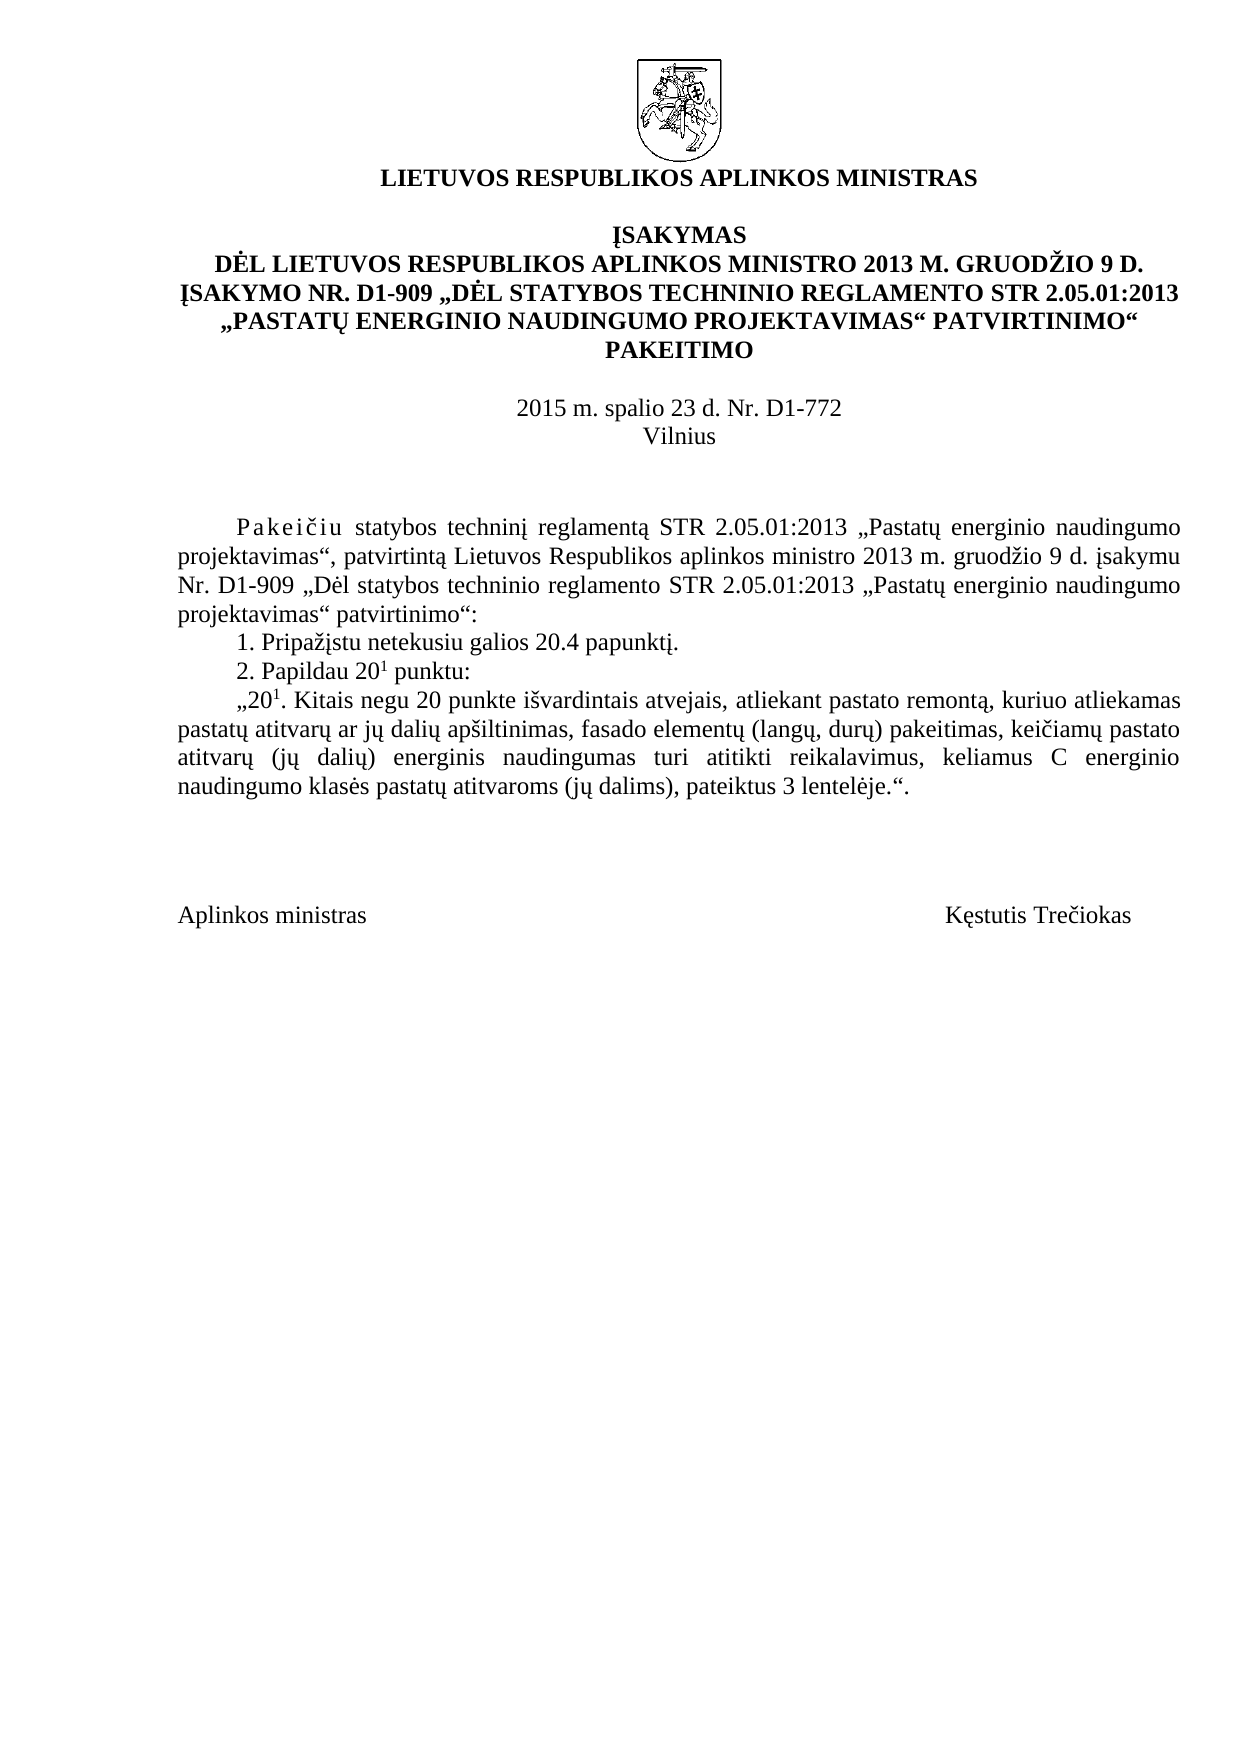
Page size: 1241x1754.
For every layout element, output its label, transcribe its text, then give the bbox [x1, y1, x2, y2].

text Pakeičiu statybos techninį reglamentą STR 2.05.01:2013 „Pastatų energinio naudingumo projektavimas“, patvirtintą Lietuvos Respublikos aplinkos ministro 2013 m. gruodžio 9 d. įsakymu Nr. D1-909 „Dėl statybos techninio reglamento STR 2.05.01:2013 „Pastatų energinio naudingumo projektavimas“ patvirtinimo“: [177, 512, 1181, 627]
text 1. Pripažįstu netekusiu galios 20.4 papunktį. [177, 627, 1181, 656]
text ĮSAKYMAS [177, 220, 1181, 249]
text 2015 m. spalio 23 d. Nr. D1-772 [177, 393, 1181, 421]
text LIETUVOS RESPUBLIKOS APLINKOS MINISTRAS [177, 163, 1181, 191]
text Vilnius [177, 421, 1181, 450]
text „201. Kitais negu 20 punkte išvardintais atvejais, atliekant pastato remontą, kuriuo atliekamas pastatų atitvarų ar jų dalių apšiltinimas, fasado elementų (langų, durų) pakeitimas, keičiamų pastato atitvarų (jų dalių) energinis naudingumas turi atitikti reikalavimus, keliamus C energinio naudingumo klasės pastatų atitvaroms (jų dalims), pateiktus 3 lentelėje.“. [177, 685, 1181, 800]
text 2. Papildau 201 punktu: [177, 656, 1181, 685]
text Aplinkos ministras Kęstutis Trečiokas [177, 901, 1181, 929]
text DĖL LIETUVOS RESPUBLIKOS APLINKOS MINISTRO 2013 M. GRUODŽIO 9 D. ĮSAKYMO NR. D1-909 „DĖL STATYBOS TECHNINIO REGLAMENTO STR 2.05.01:2013 „pastatų energinio naudingumo projektavimas“ PATVIRTINIMO“ PAKEITIMO [177, 249, 1181, 364]
